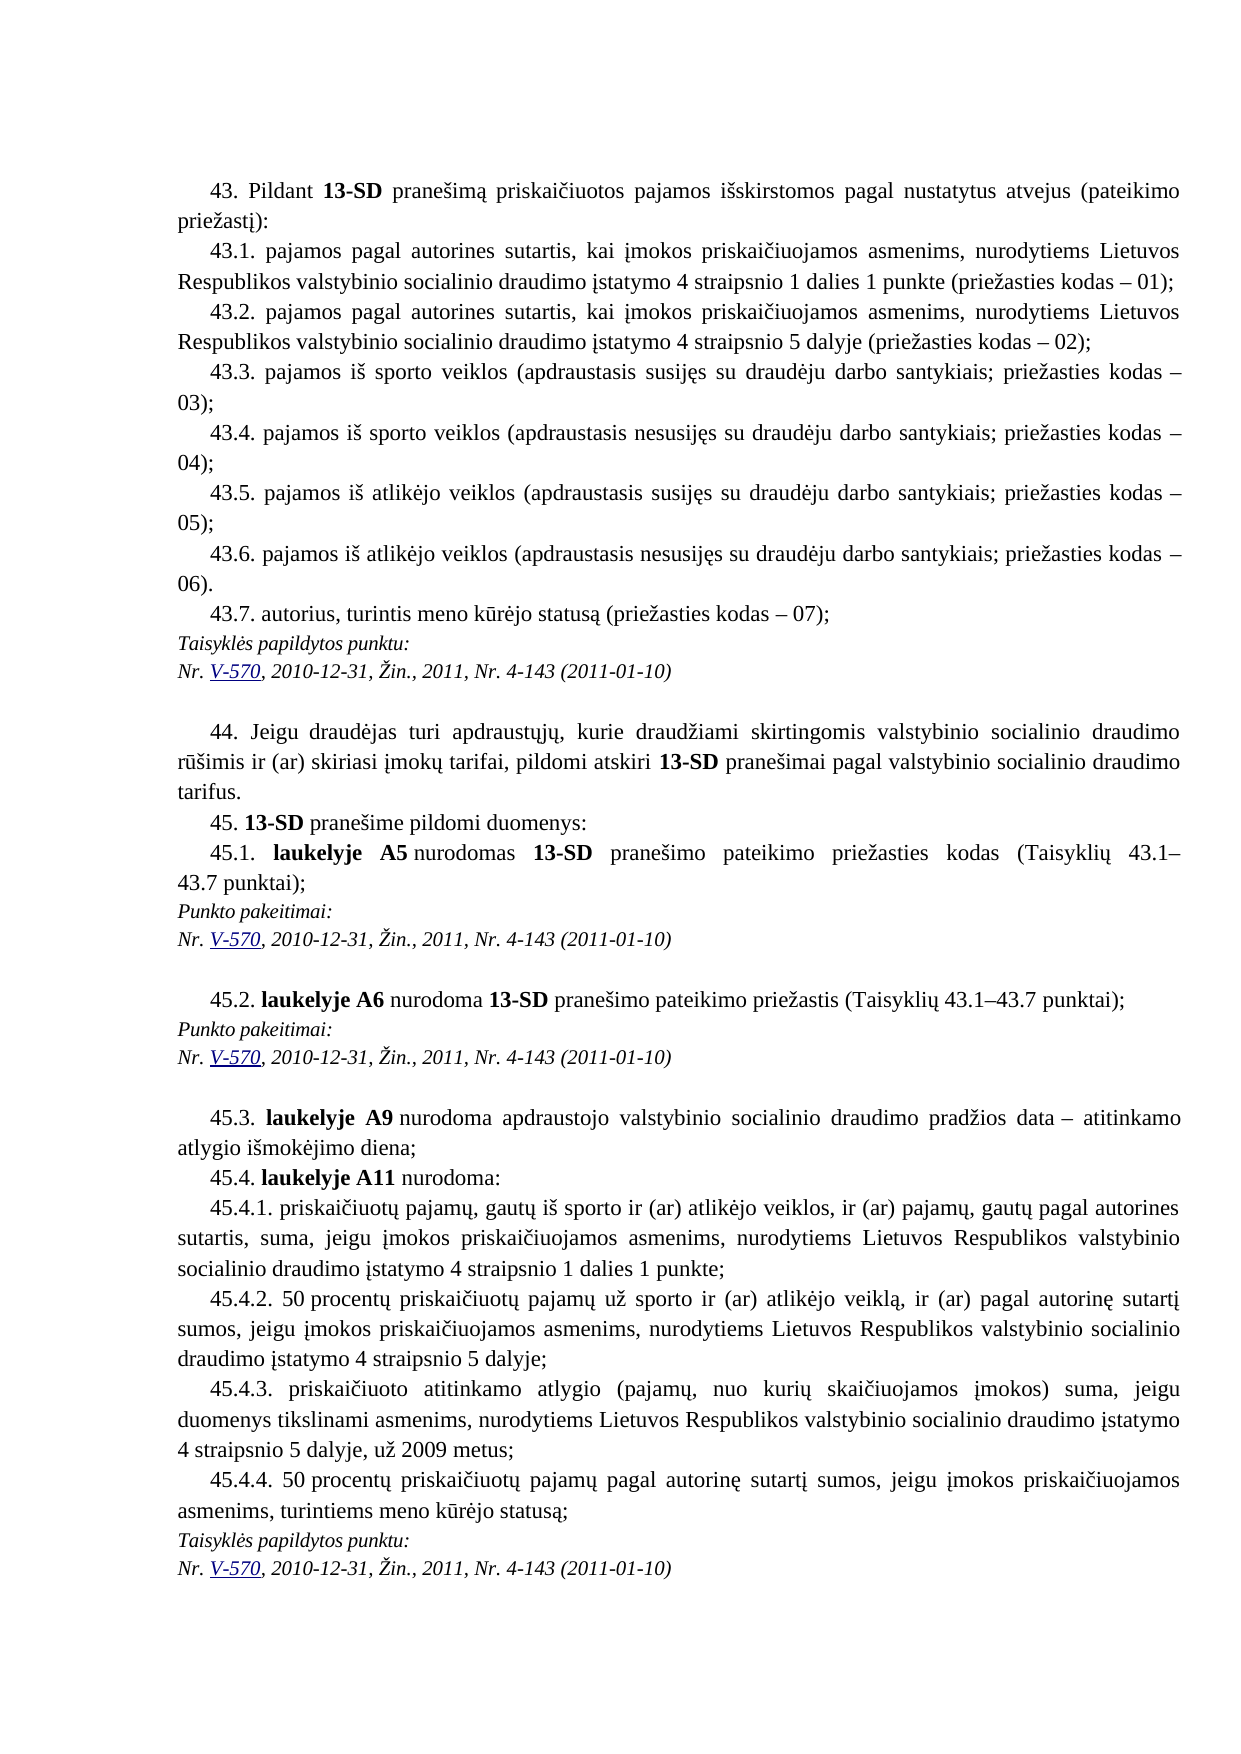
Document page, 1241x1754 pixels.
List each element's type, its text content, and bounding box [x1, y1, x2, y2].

text 45.1. laukelyje A5 nurodomas 13-SD pranešimo pateikimo priežasties kodas (Taisyklių 43.1–43.7 punktai); [177, 839, 1181, 895]
text 43.3. pajamos iš sporto veiklos (apdraustasis susijęs su draudėju darbo santykiais; priežasties kodas – 03); [177, 358, 1181, 415]
text 44. Jeigu draudėjas turi apdraustųjų, kurie draudžiami skirtingomis valstybinio socialinio draudimo rūšimis ir (ar) skiriasi įmokų tarifai, pildomi atskiri 13-SD pranešimai pagal valstybinio socialinio draudimo tarifus. [177, 718, 1181, 805]
text Punkto pakeitimai: [177, 1017, 1181, 1041]
text 45.4.4. 50 procentų priskaičiuotų pajamų pagal autorinę sutartį sumos, jeigu įmokos priskaičiuojamos asmenims, turintiems meno kūrėjo statusą; [177, 1466, 1181, 1523]
text 43.4. pajamos iš sporto veiklos (apdraustasis nesusijęs su draudėju darbo santykiais; priežasties kodas – 04); [177, 419, 1181, 475]
text 45. 13-SD pranešime pildomi duomenys: [177, 809, 1181, 835]
text 43.2. pajamos pagal autorines sutartis, kai įmokos priskaičiuojamos asmenims, nurodytiems Lietuvos Respublikos valstybinio socialinio draudimo įstatymo 4 straipsnio 5 dalyje (priežasties kodas – 02); [177, 298, 1181, 354]
text 43.6. pajamos iš atlikėjo veiklos (apdraustasis nesusijęs su draudėju darbo santykiais; priežasties kodas – 06). [177, 540, 1181, 596]
text 45.4.3. priskaičiuoto atitinkamo atlygio (pajamų, nuo kurių skaičiuojamos įmokos) suma, jeigu duomenys tikslinami asmenims, nurodytiems Lietuvos Respublikos valstybinio socialinio draudimo įstatymo 4 straipsnio 5 dalyje, už 2009 metus; [177, 1376, 1181, 1462]
text 45.2. laukelyje A6 nurodoma 13-SD pranešimo pateikimo priežastis (Taisyklių 43.1–43.7 punktai); [177, 986, 1181, 1013]
text Nr. V-570, 2010-12-31, Žin., 2011, Nr. 4-143 (2011-01-10) [177, 659, 1181, 683]
text Nr. V-570, 2010-12-31, Žin., 2011, Nr. 4-143 (2011-01-10) [177, 927, 1181, 951]
text Nr. V-570, 2010-12-31, Žin., 2011, Nr. 4-143 (2011-01-10) [177, 1045, 1181, 1069]
text 43.1. pajamos pagal autorines sutartis, kai įmokos priskaičiuojamos asmenims, nurodytiems Lietuvos Respublikos valstybinio socialinio draudimo įstatymo 4 straipsnio 1 dalies 1 punkte (priežasties kodas – 01); [177, 238, 1181, 294]
text 43.7. autorius, turintis meno kūrėjo statusą (priežasties kodas – 07); [177, 600, 1181, 626]
text Punkto pakeitimai: [177, 899, 1181, 923]
text Nr. V-570, 2010-12-31, Žin., 2011, Nr. 4-143 (2011-01-10) [177, 1556, 1181, 1580]
text 45.4.2. 50 procentų priskaičiuotų pajamų už sporto ir (ar) atlikėjo veiklą, ir (ar) pagal autorinę sutartį sumos, jeigu įmokos priskaičiuojamos asmenims, nurodytiems Lietuvos Respublikos valstybinio socialinio draudimo įstatymo 4 straipsnio 5 dalyje; [177, 1285, 1181, 1372]
text 45.4. laukelyje A11 nurodoma: [177, 1164, 1181, 1190]
text 45.4.1. priskaičiuotų pajamų, gautų iš sporto ir (ar) atlikėjo veiklos, ir (ar) pajamų, gautų pagal autorines sutartis, suma, jeigu įmokos priskaičiuojamos asmenims, nurodytiems Lietuvos Respublikos valstybinio socialinio draudimo įstatymo 4 straipsnio 1 dalies 1 punkte; [177, 1194, 1181, 1281]
text 43.5. pajamos iš atlikėjo veiklos (apdraustasis susijęs su draudėju darbo santykiais; priežasties kodas – 05); [177, 479, 1181, 536]
text Taisyklės papildytos punktu: [177, 631, 1181, 655]
text 45.3. laukelyje A9 nurodoma apdraustojo valstybinio socialinio draudimo pradžios data – atitinkamo atlygio išmokėjimo diena; [177, 1104, 1181, 1160]
text 43. Pildant 13-SD pranešimą priskaičiuotos pajamos išskirstomos pagal nustatytus atvejus (pateikimo priežastį): [177, 177, 1181, 234]
text Taisyklės papildytos punktu: [177, 1528, 1181, 1552]
